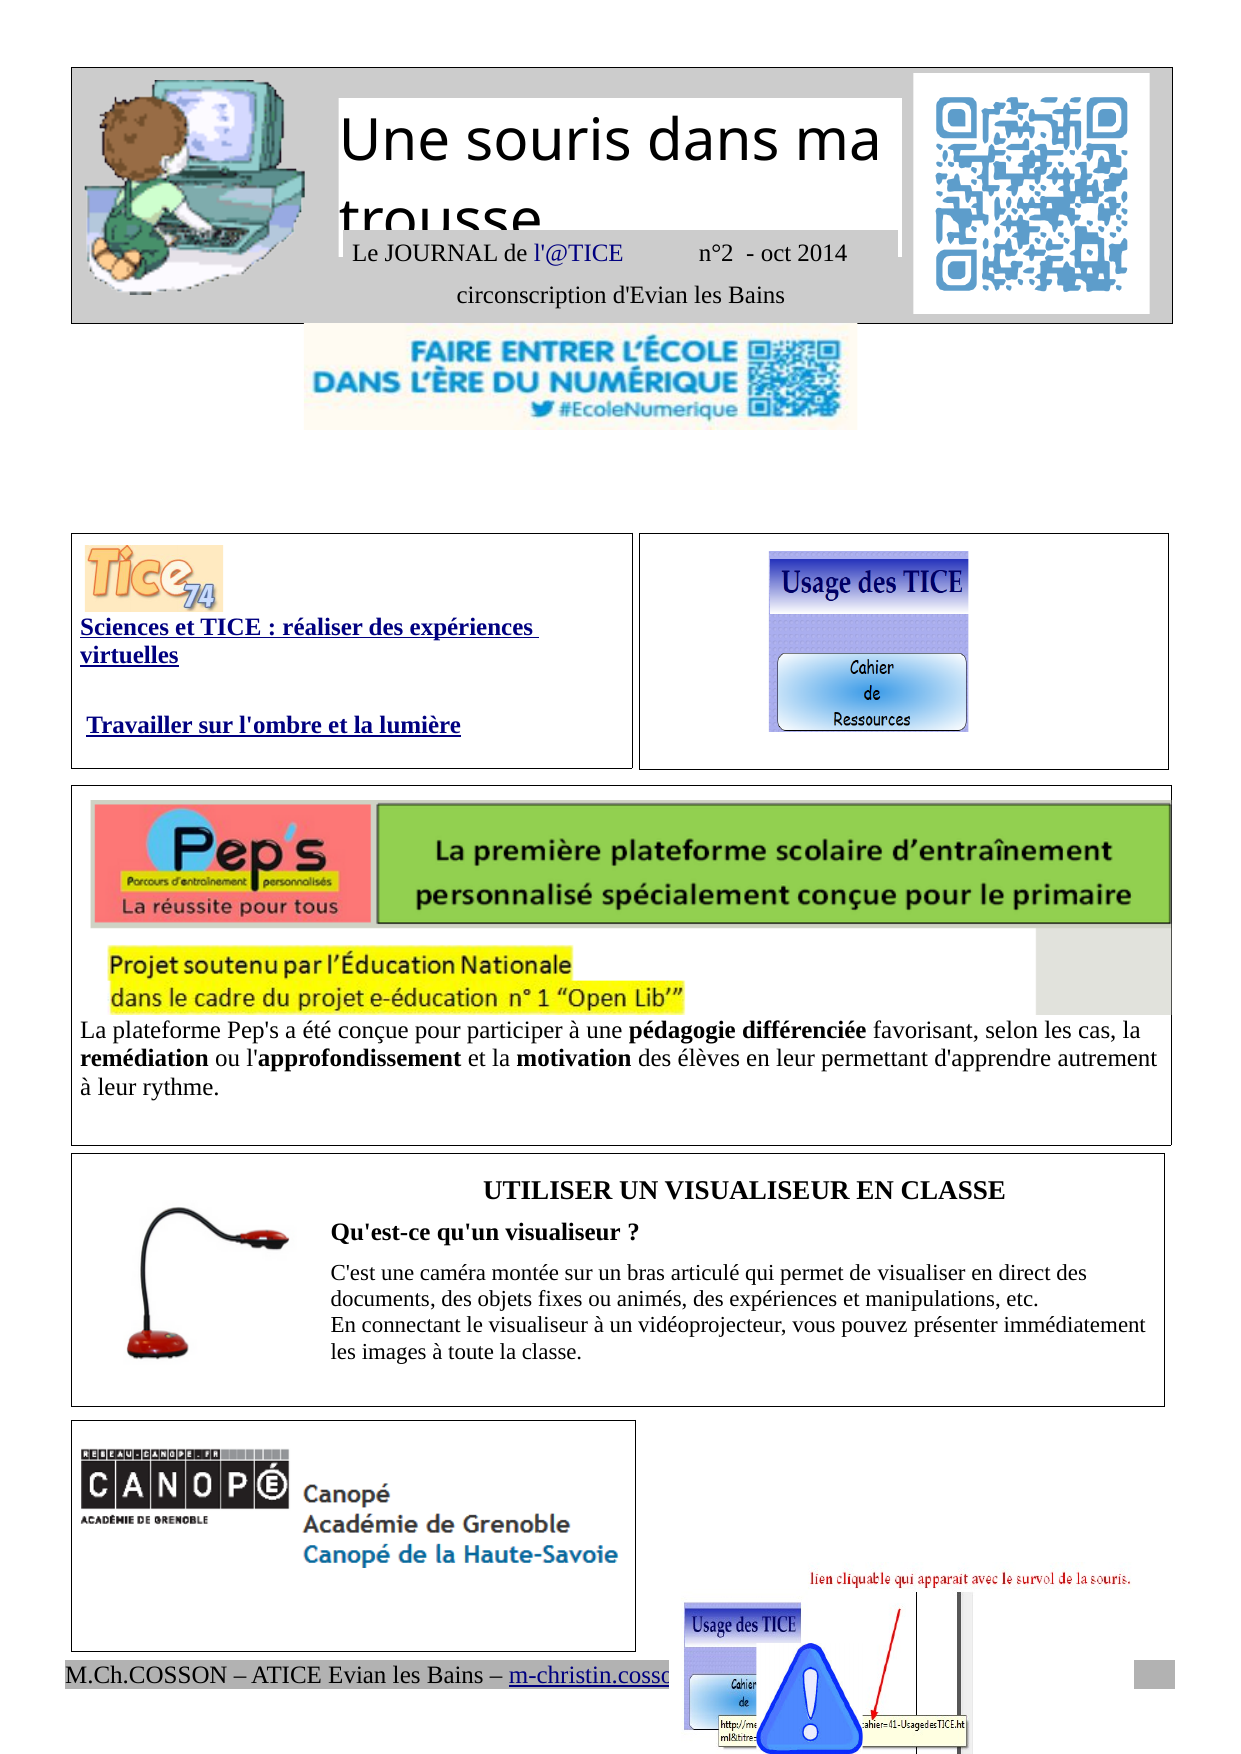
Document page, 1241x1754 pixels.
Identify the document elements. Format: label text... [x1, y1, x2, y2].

picture [366, 1553, 372, 1560]
picture [768, 551, 969, 732]
picture [84, 545, 224, 612]
picture [303, 323, 858, 430]
picture [80, 1442, 624, 1568]
text C'est une caméra montée sur un bras articulé qui permet de visualiser en direct des documents, des objets fixes ou animés, des expériences et manipulations, etc. En connectant le visualiseur à un vidéoprojecteur, vous pouvez présenter immédiatement les images à toute la classe. [330, 1259, 1159, 1364]
text circonscription d'Evian les Bains [352, 280, 889, 308]
text La plateforme Pep's a été conçue pour participer à une pédagogie différenciée favorisant, selon les cas, la remédiation ou l'approfondissement et la motivation des élèves en leur permettant d'apprendre autrement à leur rythme. [80, 794, 1162, 1101]
text UTILISER UN VISUALISEUR EN CLASSE [330, 1174, 1159, 1205]
subtitle Sciences et TICE : réaliser des expériences virtuelles [80, 567, 623, 669]
picture [111, 1174, 303, 1366]
text Le JOURNAL de l'@TICE n°2 - oct 2014 [352, 238, 889, 267]
picture [669, 1562, 1134, 1754]
text Une souris dans ma trousse [338, 98, 902, 257]
picture [88, 800, 1172, 1015]
picture [913, 73, 1150, 314]
text Travailler sur l'ombre et la lumière [80, 710, 623, 739]
picture [81, 80, 305, 295]
text Qu'est-ce qu'un visualiseur ? [330, 1217, 1159, 1246]
